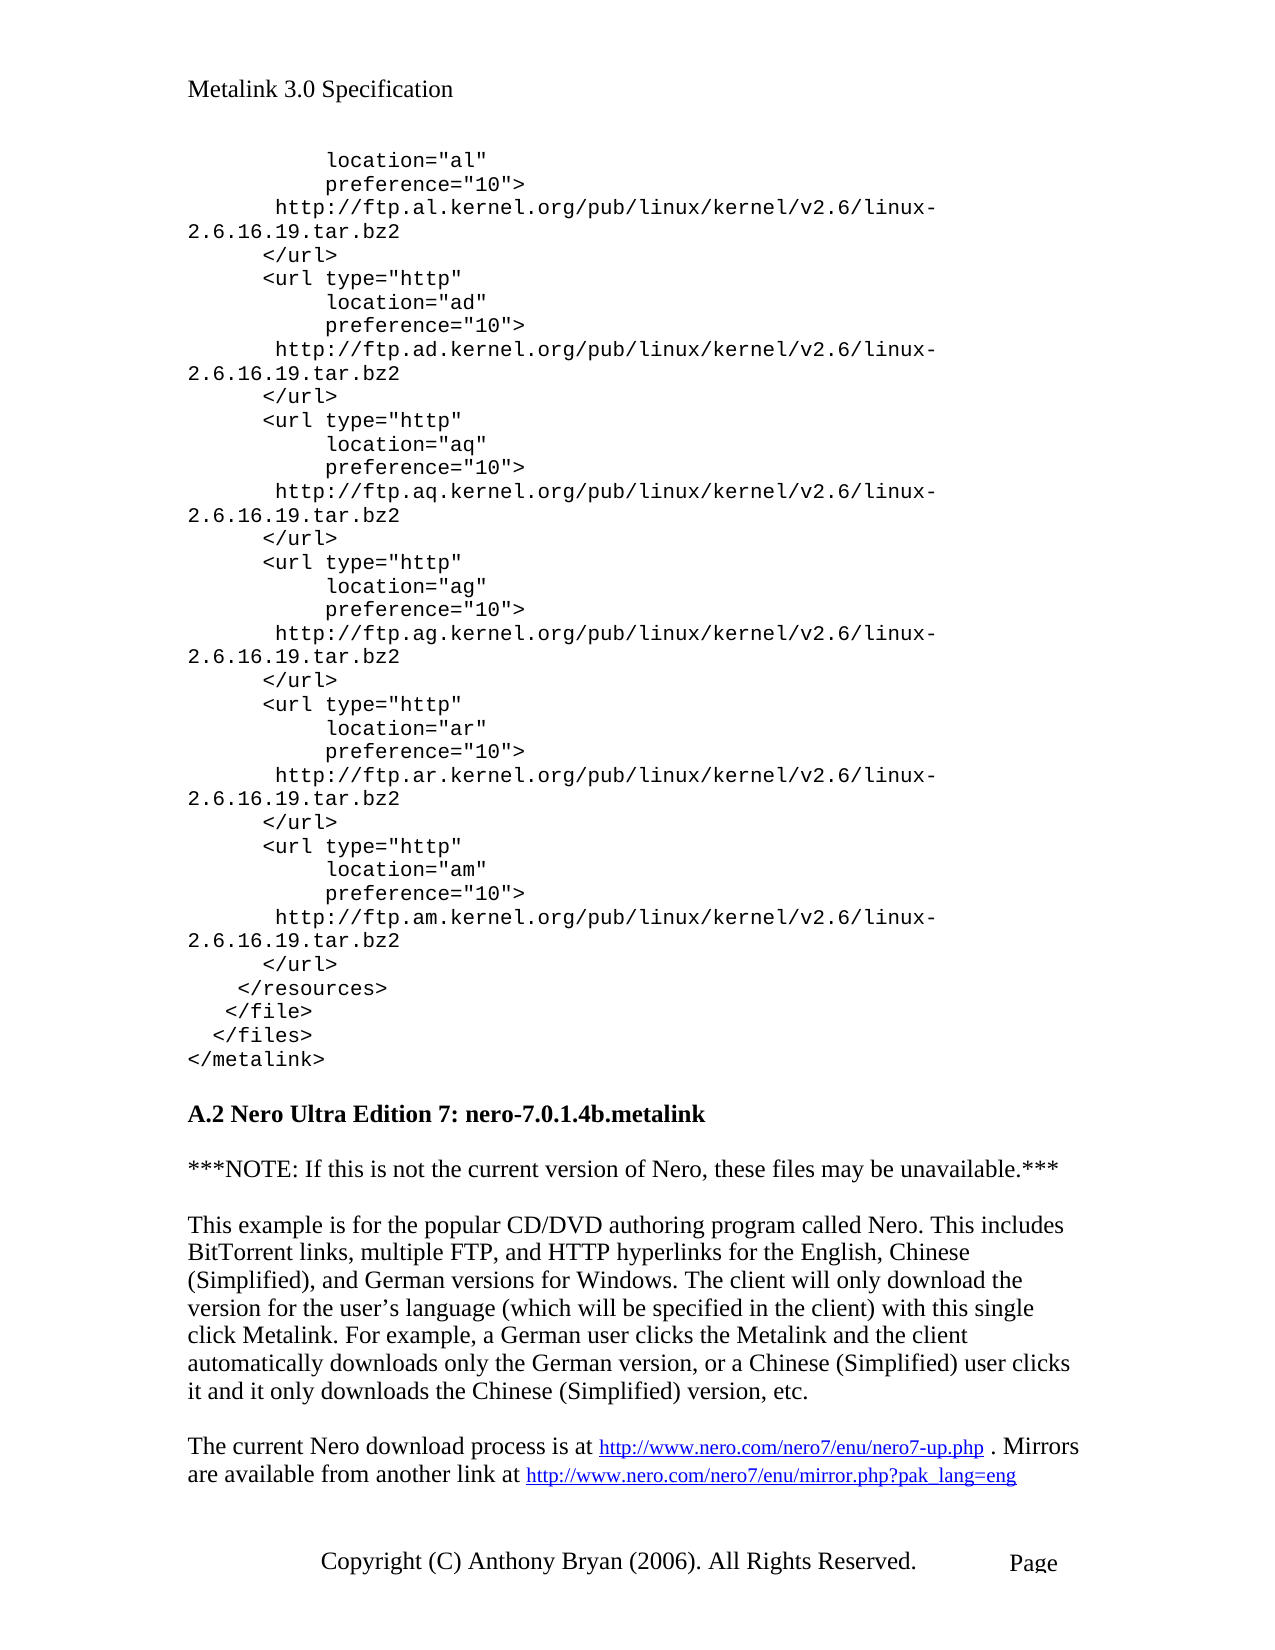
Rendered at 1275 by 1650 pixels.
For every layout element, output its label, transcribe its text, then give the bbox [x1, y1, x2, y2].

text location="am" [187, 859, 1087, 883]
text preference="10"> [187, 174, 1087, 197]
text The current Nero download process is at http://www.nero.com/nero7/enu/nero7-up.php . Mirrors are available from another link at http://www.nero.com/nero7/enu/mirror.php?pak_lang=eng [187, 1432, 1087, 1488]
text preference="10"> [187, 599, 1087, 623]
text <url type="http" [187, 836, 1087, 859]
text </url> [187, 812, 1087, 836]
text </resources> [187, 978, 1087, 1001]
text </files> [187, 1025, 1087, 1048]
text </url> [187, 386, 1087, 410]
text ***NOTE: If this is not the current version of Nero, these files may be unavailable.*** [187, 1155, 1087, 1183]
text <url type="http" [187, 552, 1087, 576]
text preference="10"> [187, 316, 1087, 339]
text </url> [187, 528, 1087, 552]
text preference="10"> [187, 741, 1087, 765]
text </metalink> [187, 1048, 1087, 1072]
text location="ag" [187, 576, 1087, 599]
text </url> [187, 954, 1087, 978]
text </url> [187, 244, 1087, 268]
text http://ftp.aq.kernel.org/pub/linux/kernel/v2.6/linux-2.6.16.19.tar.bz2 [187, 481, 1087, 528]
text http://ftp.ag.kernel.org/pub/linux/kernel/v2.6/linux-2.6.16.19.tar.bz2 [187, 623, 1087, 670]
text A.2 Nero Ultra Edition 7: nero-7.0.1.4b.metalink [187, 1100, 1087, 1128]
text preference="10"> [187, 457, 1087, 481]
text location="al" [187, 150, 1087, 174]
text location="aq" [187, 434, 1087, 457]
text <url type="http" [187, 694, 1087, 717]
text preference="10"> [187, 883, 1087, 907]
text </url> [187, 670, 1087, 694]
text location="ar" [187, 717, 1087, 741]
text <url type="http" [187, 410, 1087, 434]
text location="ad" [187, 292, 1087, 316]
text http://ftp.am.kernel.org/pub/linux/kernel/v2.6/linux-2.6.16.19.tar.bz2 [187, 907, 1087, 954]
text </file> [187, 1001, 1087, 1025]
text http://ftp.al.kernel.org/pub/linux/kernel/v2.6/linux-2.6.16.19.tar.bz2 [187, 197, 1087, 244]
text This example is for the popular CD/DVD authoring program called Nero. This includes BitTorrent links, multiple FTP, and HTTP hyperlinks for the English, Chinese (Simplified), and German versions for Windows. The client will only download the version for the user’s language (which will be specified in the client) with this single click Metalink. For example, a German user clicks the Metalink and the client automatically downloads only the German version, or a Chinese (Simplified) user clicks it and it only downloads the Chinese (Simplified) version, etc. [187, 1211, 1087, 1405]
text http://ftp.ar.kernel.org/pub/linux/kernel/v2.6/linux-2.6.16.19.tar.bz2 [187, 765, 1087, 812]
text http://ftp.ad.kernel.org/pub/linux/kernel/v2.6/linux-2.6.16.19.tar.bz2 [187, 339, 1087, 386]
text <url type="http" [187, 268, 1087, 292]
